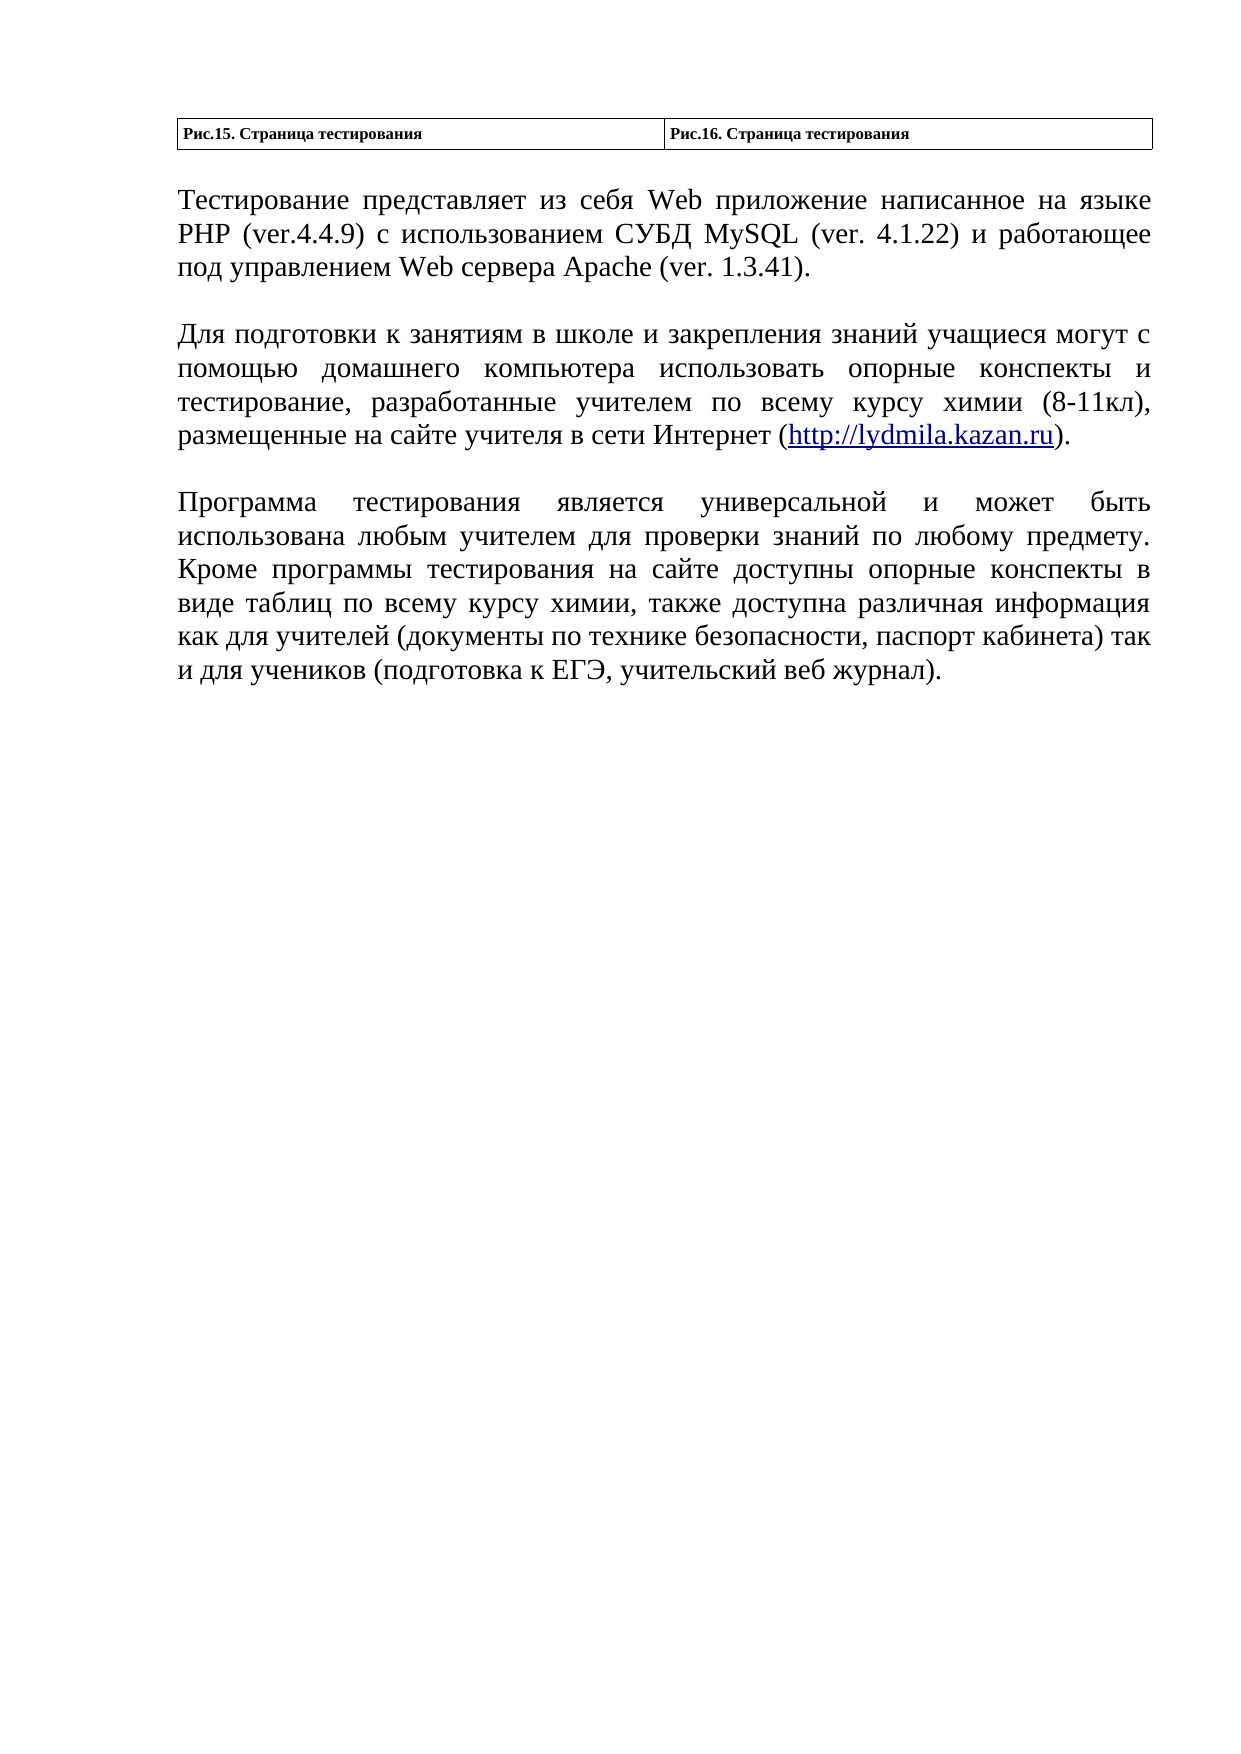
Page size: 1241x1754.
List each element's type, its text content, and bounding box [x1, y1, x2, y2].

text Для подготовки к занятиям в школе и закрепления знаний учащиеся могут с помощью домашнего компьютера использовать опорные конспекты и тестирование, разработанные учителем по всему курсу химии (8-11кл), размещенные на сайте учителя в сети Интернет (http://lydmila.kazan.ru). [177, 317, 1152, 451]
table_cell Рис.15. Страница тестирования [178, 119, 664, 149]
table_cell Рис.16. Страница тестирования [665, 119, 1152, 149]
text Программа тестирования является универсальной и может быть использована любым учителем для проверки знаний по любому предмету. Кроме программы тестирования на сайте доступны опорные конспекты в виде таблиц по всему курсу химии, также доступна различная информация как для учителей (документы по технике безопасности, паспорт кабинета) так и для учеников (подготовка к ЕГЭ, учительский веб журнал). [177, 484, 1152, 686]
text Тестирование представляет из себя Web приложение написанное на языке PHP (ver.4.4.9) с использованием СУБД MySQL (ver. 4.1.22) и работающее под управлением Web сервера Apache (ver. 1.3.41). [177, 182, 1152, 283]
